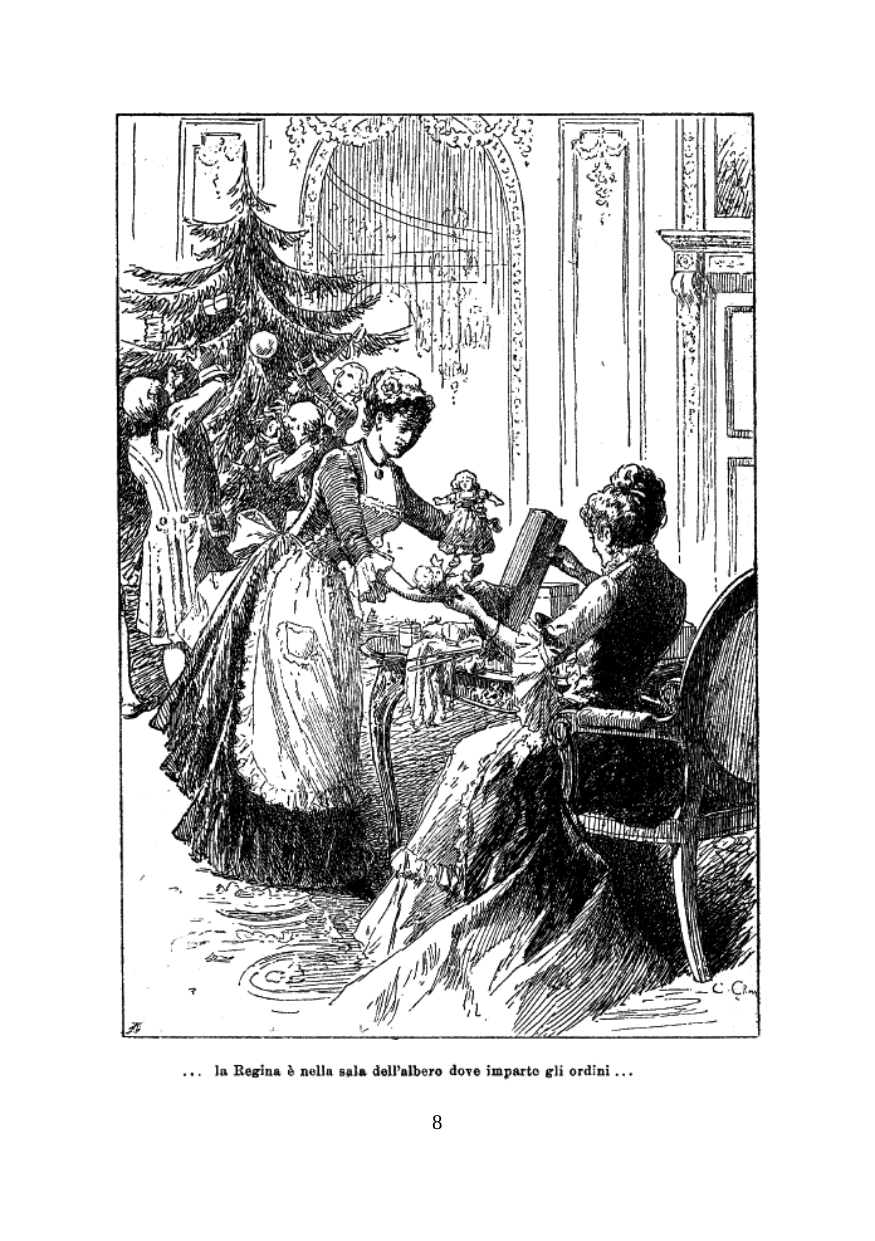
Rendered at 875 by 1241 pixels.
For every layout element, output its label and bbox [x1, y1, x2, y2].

picture [112, 106, 762, 1089]
